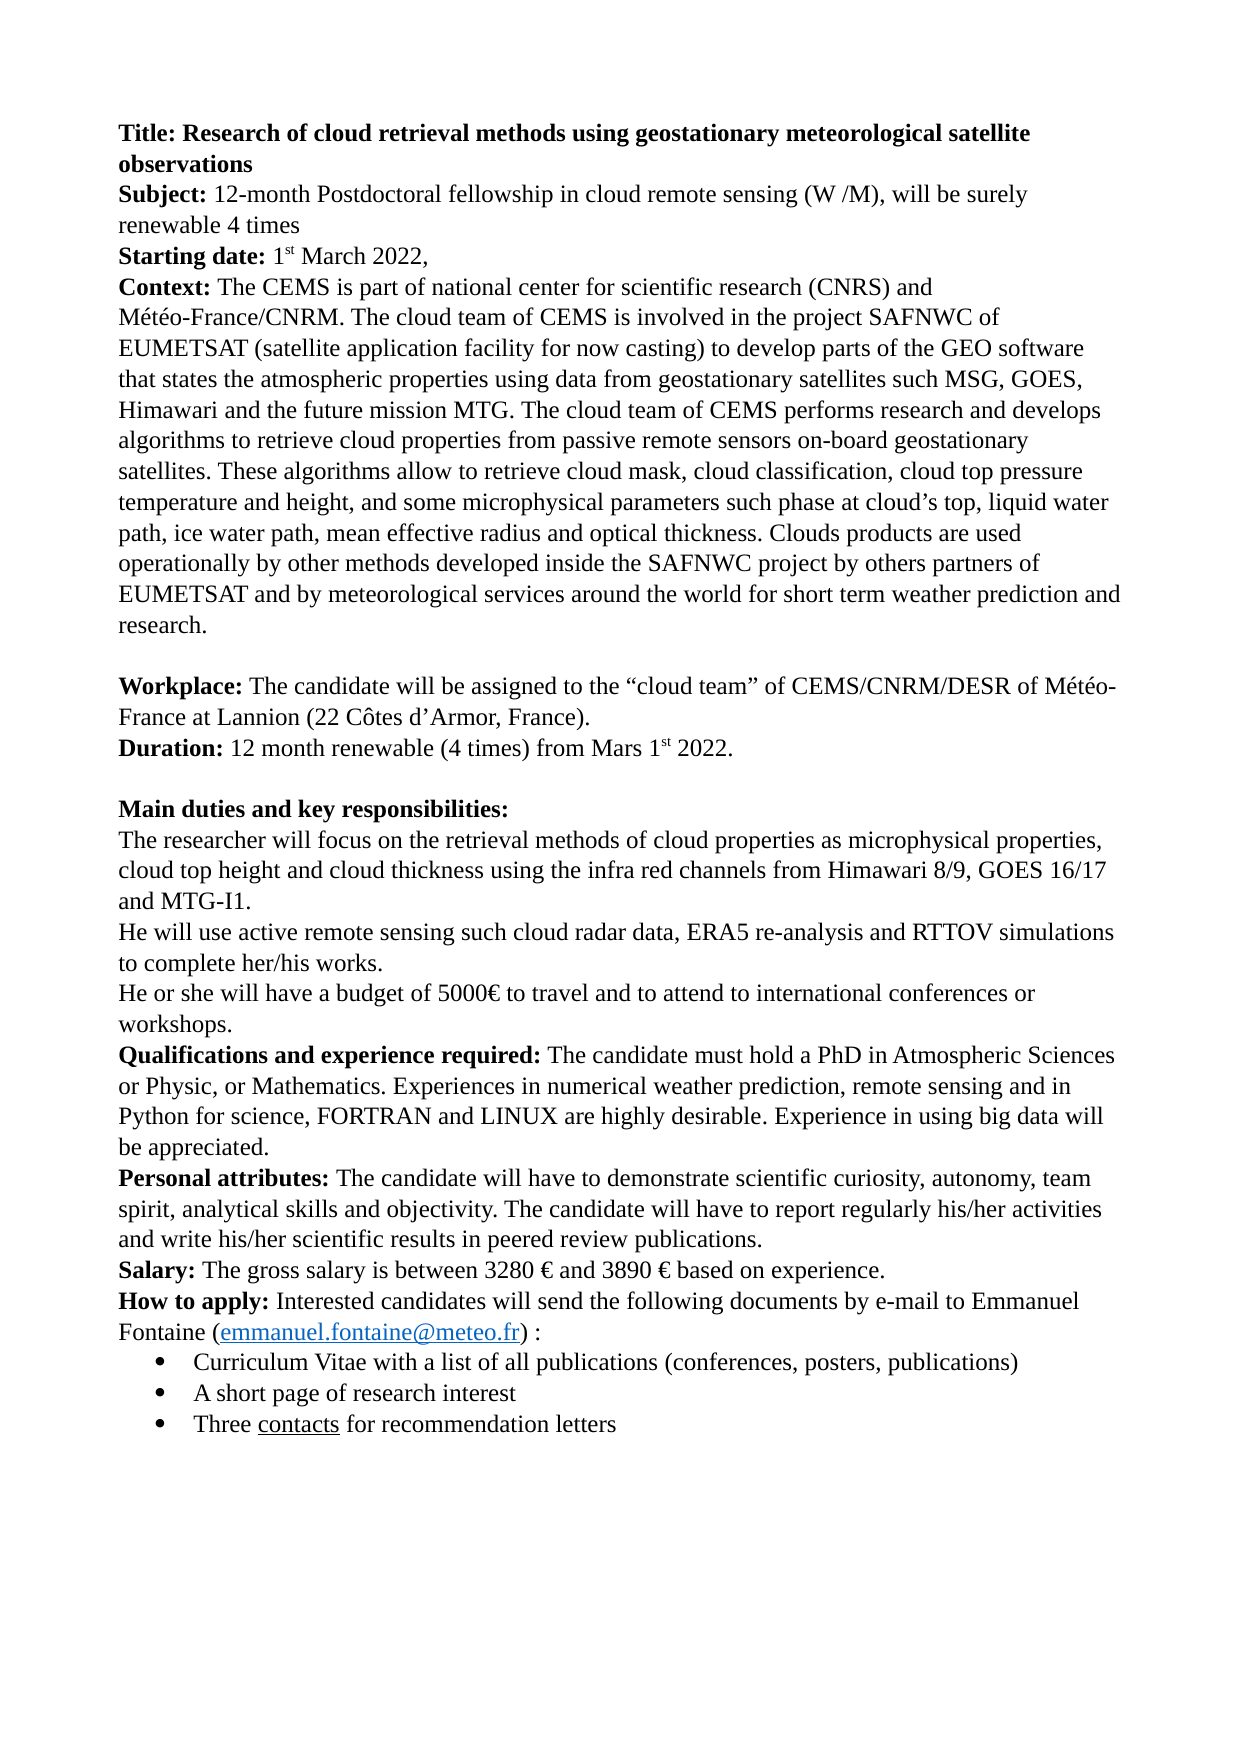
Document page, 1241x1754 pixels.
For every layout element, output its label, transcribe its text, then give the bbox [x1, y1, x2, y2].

text Salary: The gross salary is between 3280 € and 3890 € based on experience. [118, 1255, 1122, 1284]
text Personal attributes: The candidate will have to demonstrate scientific curiosity, autonomy, team spirit, analytical skills and objectivity. The candidate will have to report regularly his/her activities and write his/her scientific results in peered review publications. [118, 1163, 1122, 1253]
text Title: Research of cloud retrieval methods using geostationary meteorological satellite observations [118, 118, 1122, 178]
text He will use active remote sensing such cloud radar data, ERA5 re-analysis and RTTOV simulations to complete her/his works. [118, 917, 1122, 977]
text Workplace: The candidate will be assigned to the “cloud team” of CEMS/CNRM/DESR of Météo-France at Lannion (22 Côtes d’Armor, France). [118, 671, 1122, 731]
text He or she will have a budget of 5000€ to travel and to attend to international conferences or workshops. [118, 978, 1122, 1038]
text Main duties and key responsibilities: [118, 794, 1122, 823]
text Context: The CEMS is part of national center for scientific research (CNRS) and Météo-France/CNRM. The cloud team of CEMS is involved in the project SAFNWC of EUMETSAT (satellite application facility for now casting) to develop parts of the GEO software that states the atmospheric properties using data from geostationary satellites such MSG, GOES, Himawari and the future mission MTG. The cloud team of CEMS performs research and develops algorithms to retrieve cloud properties from passive remote sensors on-board geostationary satellites. These algorithms allow to retrieve cloud mask, cloud classification, cloud top pressure temperature and height, and some microphysical parameters such phase at cloud’s top, liquid water path, ice water path, mean effective radius and optical thickness. Clouds products are used operationally by other methods developed inside the SAFNWC project by others partners of EUMETSAT and by meteorological services around the world for short term weather prediction and research. [118, 272, 1122, 638]
text Qualifications and experience required: The candidate must hold a PhD in Atmospheric Sciences or Physic, or Mathematics. Experiences in numerical weather prediction, remote sensing and in Python for science, FORTRAN and LINUX are highly desirable. Experience in using big data will be appreciated. [118, 1040, 1122, 1161]
list A short page of research interest [156, 1378, 1122, 1407]
text Duration: 12 month renewable (4 times) from Mars 1st 2022. [118, 733, 1122, 761]
text The researcher will focus on the retrieval methods of cloud properties as microphysical properties, cloud top height and cloud thickness using the infra red channels from Himawari 8/9, GOES 16/17 and MTG-I1. [118, 825, 1122, 915]
list Curriculum Vitae with a list of all publications (conferences, posters, publications) [156, 1347, 1122, 1376]
text Subject: 12-month Postdoctoral fellowship in cloud remote sensing (W /M), will be surely renewable 4 times [118, 179, 1122, 239]
list Three contacts for recommendation letters [156, 1409, 1122, 1437]
text Starting date: 1st March 2022, [118, 241, 1122, 270]
text How to apply: Interested candidates will send the following documents by e-mail to Emmanuel Fontaine (emmanuel.fontaine@meteo.fr) : [118, 1286, 1122, 1345]
